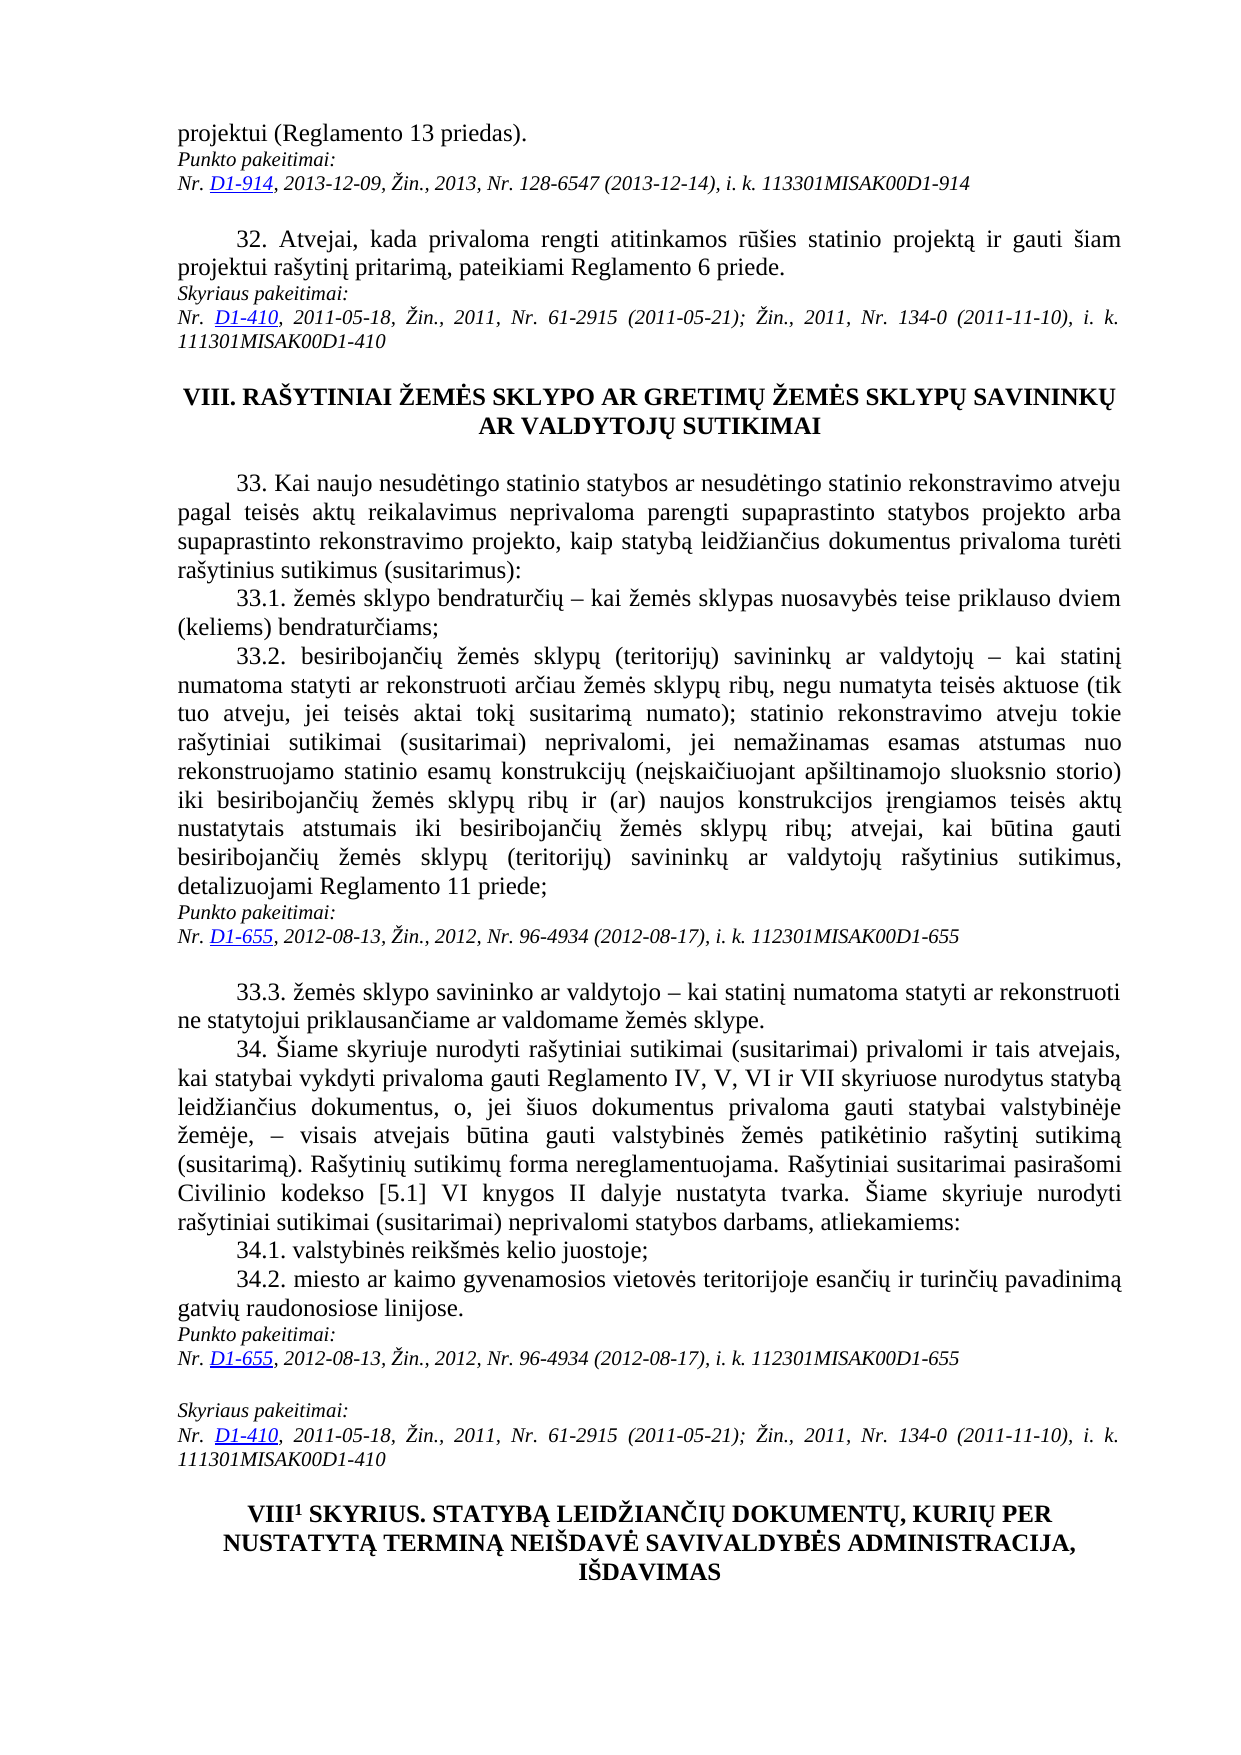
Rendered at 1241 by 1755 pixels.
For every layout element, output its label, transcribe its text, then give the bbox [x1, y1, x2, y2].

text Punkto pakeitimai: [177, 900, 1122, 924]
text Nr. D1-655, 2012-08-13, Žin., 2012, Nr. 96-4934 (2012-08-17), i. k. 112301MISAK00D1-655 [177, 1346, 1122, 1370]
text 32. Atvejai, kada privaloma rengti atitinkamos rūšies statinio projektą ir gauti šiam projektui rašytinį pritarimą, pateikiami Reglamento 6 priede. [177, 224, 1122, 281]
text Skyriaus pakeitimai: [177, 281, 1122, 305]
text Punkto pakeitimai: [177, 1322, 1122, 1346]
text Nr. D1-410, 2011-05-18, Žin., 2011, Nr. 61-2915 (2011-05-21); Žin., 2011, Nr. 134-0 (2011-11-10), i. k. 111301MISAK00D1-410 [177, 1422, 1122, 1471]
text Nr. D1-914, 2013-12-09, Žin., 2013, Nr. 128-6547 (2013-12-14), i. k. 113301MISAK00D1-914 [177, 171, 1122, 195]
text VIII. RAŠYTINIAI ŽEMĖS SKLYPO AR GRETIMŲ ŽEMĖS SKLYPŲ SAVININKŲ AR VALDYTOJŲ SUTIKIMAI [177, 382, 1122, 440]
text Punkto pakeitimai: [177, 147, 1122, 171]
text Nr. D1-655, 2012-08-13, Žin., 2012, Nr. 96-4934 (2012-08-17), i. k. 112301MISAK00D1-655 [177, 924, 1122, 948]
text 34.2. miesto ar kaimo gyvenamosios vietovės teritorijoje esančių ir turinčių pavadinimą gatvių raudonosiose linijose. [177, 1264, 1122, 1322]
text VIII1 SKYRIUS. STATYBĄ LEIDŽIANČIŲ DOKUMENTŲ, KURIŲ PER NUSTATYTĄ TERMINĄ NEIŠDAVĖ SAVIVALDYBĖS ADMINISTRACIJA, IŠDAVIMAS [177, 1499, 1122, 1586]
text 34.1. valstybinės reikšmės kelio juostoje; [177, 1235, 1122, 1264]
text 33.1. žemės sklypo bendraturčių – kai žemės sklypas nuosavybės teise priklauso dviem (keliems) bendraturčiams; [177, 583, 1122, 641]
text 33.2. besiribojančių žemės sklypų (teritorijų) savininkų ar valdytojų – kai statinį numatoma statyti ar rekonstruoti arčiau žemės sklypų ribų, negu numatyta teisės aktuose (tik tuo atveju, jei teisės aktai tokį susitarimą numato); statinio rekonstravimo atveju tokie rašytiniai sutikimai (susitarimai) neprivalomi, jei nemažinamas esamas atstumas nuo rekonstruojamo statinio esamų konstrukcijų (neįskaičiuojant apšiltinamojo sluoksnio storio) iki besiribojančių žemės sklypų ribų ir (ar) naujos konstrukcijos įrengiamos teisės aktų nustatytais atstumais iki besiribojančių žemės sklypų ribų; atvejai, kai būtina gauti besiribojančių žemės sklypų (teritorijų) savininkų ar valdytojų rašytinius sutikimus, detalizuojami Reglamento 11 priede; [177, 641, 1122, 900]
text 33. Kai naujo nesudėtingo statinio statybos ar nesudėtingo statinio rekonstravimo atveju pagal teisės aktų reikalavimus neprivaloma parengti supaprastinto statybos projekto arba supaprastinto rekonstravimo projekto, kaip statybą leidžiančius dokumentus privaloma turėti rašytinius sutikimus (susitarimus): [177, 468, 1122, 583]
text Skyriaus pakeitimai: [177, 1398, 1122, 1422]
text 34. Šiame skyriuje nurodyti rašytiniai sutikimai (susitarimai) privalomi ir tais atvejais, kai statybai vykdyti privaloma gauti Reglamento IV, V, VI ir VII skyriuose nurodytus statybą leidžiančius dokumentus, o, jei šiuos dokumentus privaloma gauti statybai valstybinėje žemėje, – visais atvejais būtina gauti valstybinės žemės patikėtinio rašytinį sutikimą (susitarimą). Rašytinių sutikimų forma nereglamentuojama. Rašytiniai susitarimai pasirašomi Civilinio kodekso [5.1] VI knygos II dalyje nustatyta tvarka. Šiame skyriuje nurodyti rašytiniai sutikimai (susitarimai) neprivalomi statybos darbams, atliekamiems: [177, 1034, 1122, 1235]
text Nr. D1-410, 2011-05-18, Žin., 2011, Nr. 61-2915 (2011-05-21); Žin., 2011, Nr. 134-0 (2011-11-10), i. k. 111301MISAK00D1-410 [177, 305, 1122, 353]
text projektui (Reglamento 13 priedas). [177, 118, 1122, 147]
text 33.3. žemės sklypo savininko ar valdytojo – kai statinį numatoma statyti ar rekonstruoti ne statytojui priklausančiame ar valdomame žemės sklype. [177, 977, 1122, 1034]
